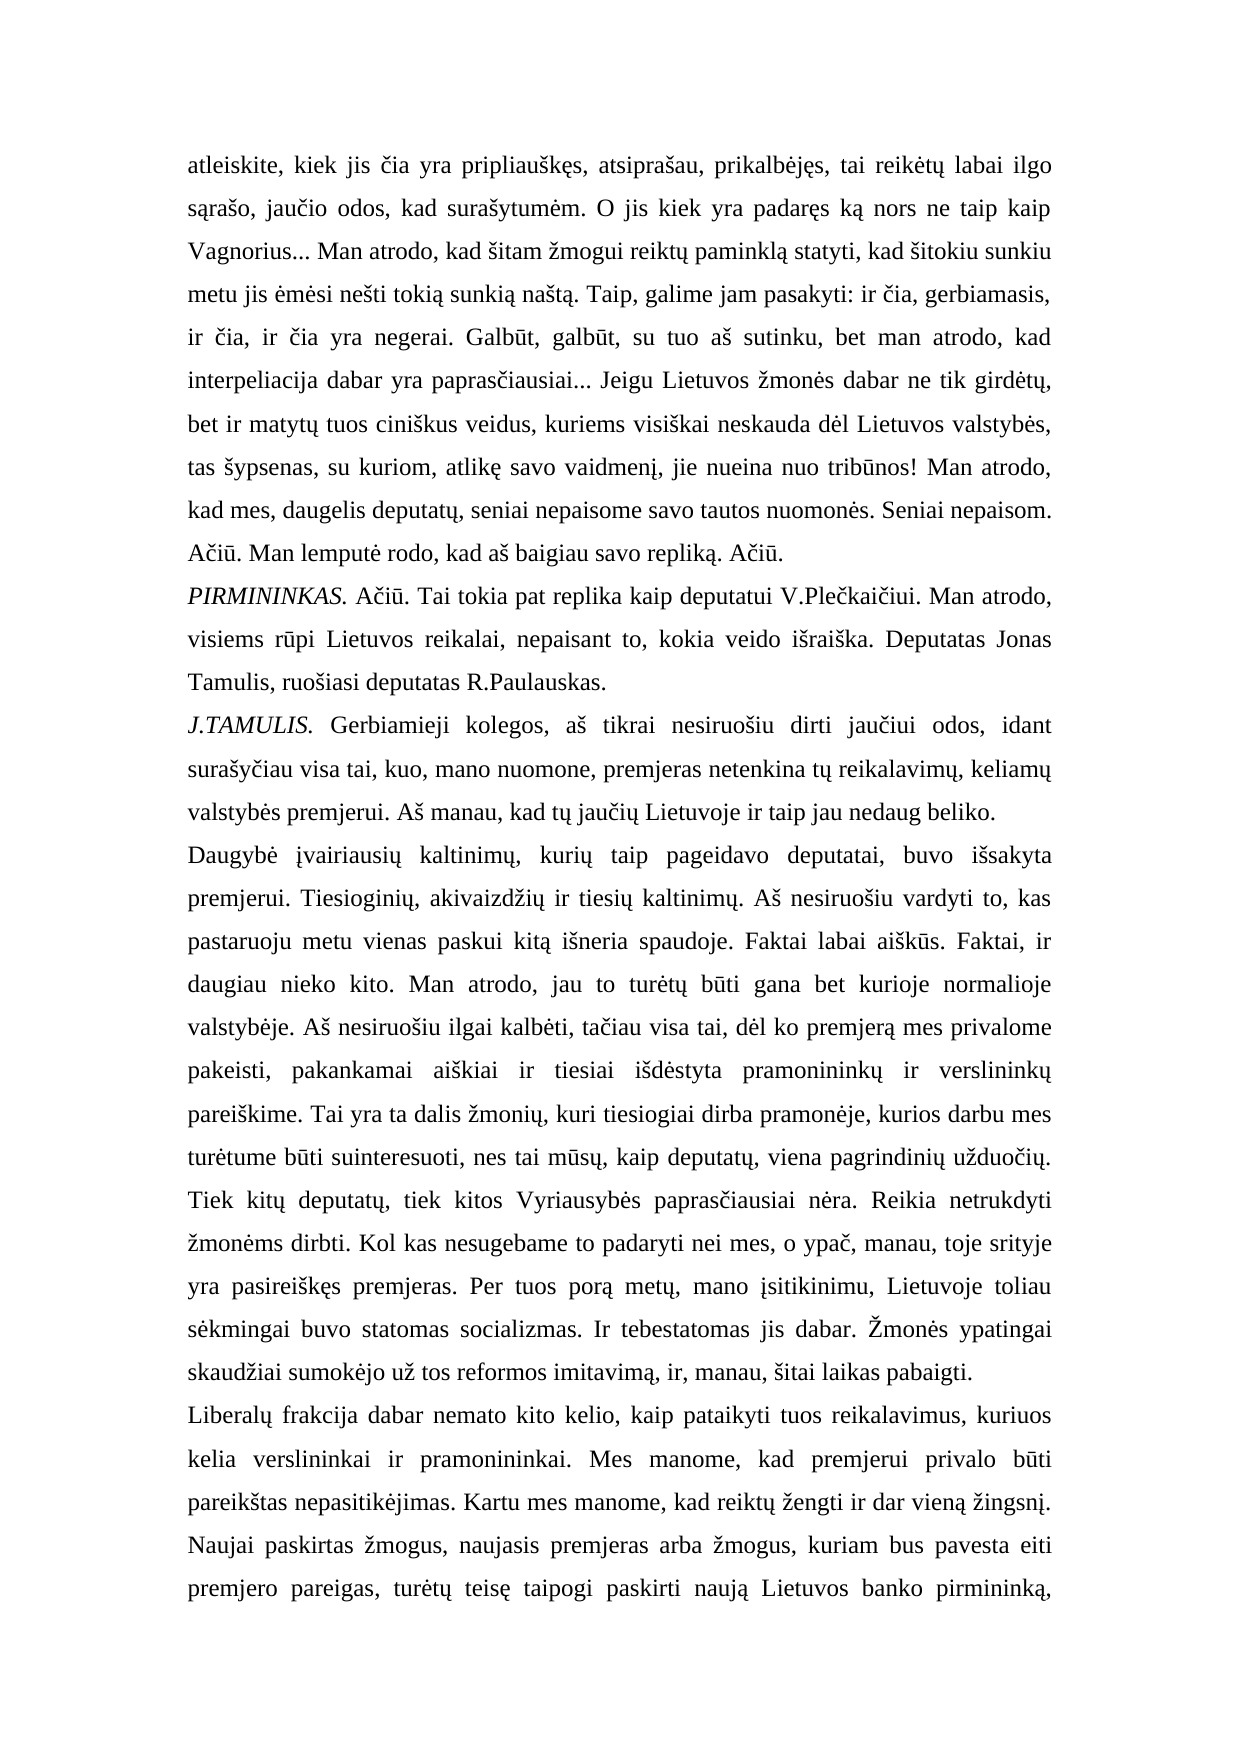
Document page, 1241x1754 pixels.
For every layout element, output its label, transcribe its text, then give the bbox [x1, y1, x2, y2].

text Liberalų frakcija dabar nemato kito kelio, kaip pataikyti tuos reikalavimus, kuriuos kelia verslininkai ir pramonininkai. Mes manome, kad premjerui privalo būti pareikštas nepasitikėjimas. Kartu mes manome, kad reiktų žengti ir dar vieną žingsnį. Naujai paskirtas žmogus, naujasis premjeras arba žmogus, kuriam bus pavesta eiti premjero pareigas, turėtų teisę taipogi paskirti naują Lietuvos banko pirmininką, [187, 1401, 1053, 1602]
text J.TAMULIS. Gerbiamieji kolegos, aš tikrai nesiruošiu dirti jaučiui odos, idant surašyčiau visa tai, kuo, mano nuomone, premjeras netenkina tų reikalavimų, keliamų valstybės premjerui. Aš manau, kad tų jaučių Lietuvoje ir taip jau nedaug beliko. [187, 711, 1053, 826]
text atleiskite, kiek jis čia yra pripliauškęs, atsiprašau, prikalbėjęs, tai reikėtų labai ilgo sąrašo, jaučio odos, kad surašytumėm. O jis kiek yra padaręs ką nors ne taip kaip Vagnorius... Man atrodo, kad šitam žmogui reiktų paminklą statyti, kad šitokiu sunkiu metu jis ėmėsi nešti tokią sunkią naštą. Taip, galime jam pasakyti: ir čia, gerbiamasis, ir čia, ir čia yra negerai. Galbūt, galbūt, su tuo aš sutinku, bet man atrodo, kad interpeliacija dabar yra paprasčiausiai... Jeigu Lietuvos žmonės dabar ne tik girdėtų, bet ir matytų tuos ciniškus veidus, kuriems visiškai neskauda dėl Lietuvos valstybės, tas šypsenas, su kuriom, atlikę savo vaidmenį, jie nueina nuo tribūnos! Man atrodo, kad mes, daugelis deputatų, seniai nepaisome savo tautos nuomonės. Seniai nepaisom. Ačiū. Man lemputė rodo, kad aš baigiau savo repliką. Ačiū. [187, 150, 1053, 567]
text PIRMININKAS. Ačiū. Tai tokia pat replika kaip deputatui V.Plečkaičiui. Man atrodo, visiems rūpi Lietuvos reikalai, nepaisant to, kokia veido išraiška. Deputatas Jonas Tamulis, ruošiasi deputatas R.Paulauskas. [187, 581, 1053, 696]
text Daugybė įvairiausių kaltinimų, kurių taip pageidavo deputatai, buvo išsakyta premjerui. Tiesioginių, akivaizdžių ir tiesių kaltinimų. Aš nesiruošiu vardyti to, kas pastaruoju metu vienas paskui kitą išneria spaudoje. Faktai labai aiškūs. Faktai, ir daugiau nieko kito. Man atrodo, jau to turėtų būti gana bet kurioje normalioje valstybėje. Aš nesiruošiu ilgai kalbėti, tačiau visa tai, dėl ko premjerą mes privalome pakeisti, pakankamai aiškiai ir tiesiai išdėstyta pramonininkų ir verslininkų pareiškime. Tai yra ta dalis žmonių, kuri tiesiogiai dirba pramonėje, kurios darbu mes turėtume būti suinteresuoti, nes tai mūsų, kaip deputatų, viena pagrindinių užduočių. Tiek kitų deputatų, tiek kitos Vyriausybės paprasčiausiai nėra. Reikia netrukdyti žmonėms dirbti. Kol kas nesugebame to padaryti nei mes, o ypač, manau, toje srityje yra pasireiškęs premjeras. Per tuos porą metų, mano įsitikinimu, Lietuvoje toliau sėkmingai buvo statomas socializmas. Ir tebestatomas jis dabar. Žmonės ypatingai skaudžiai sumokėjo už tos reformos imitavimą, ir, manau, šitai laikas pabaigti. [187, 840, 1053, 1386]
